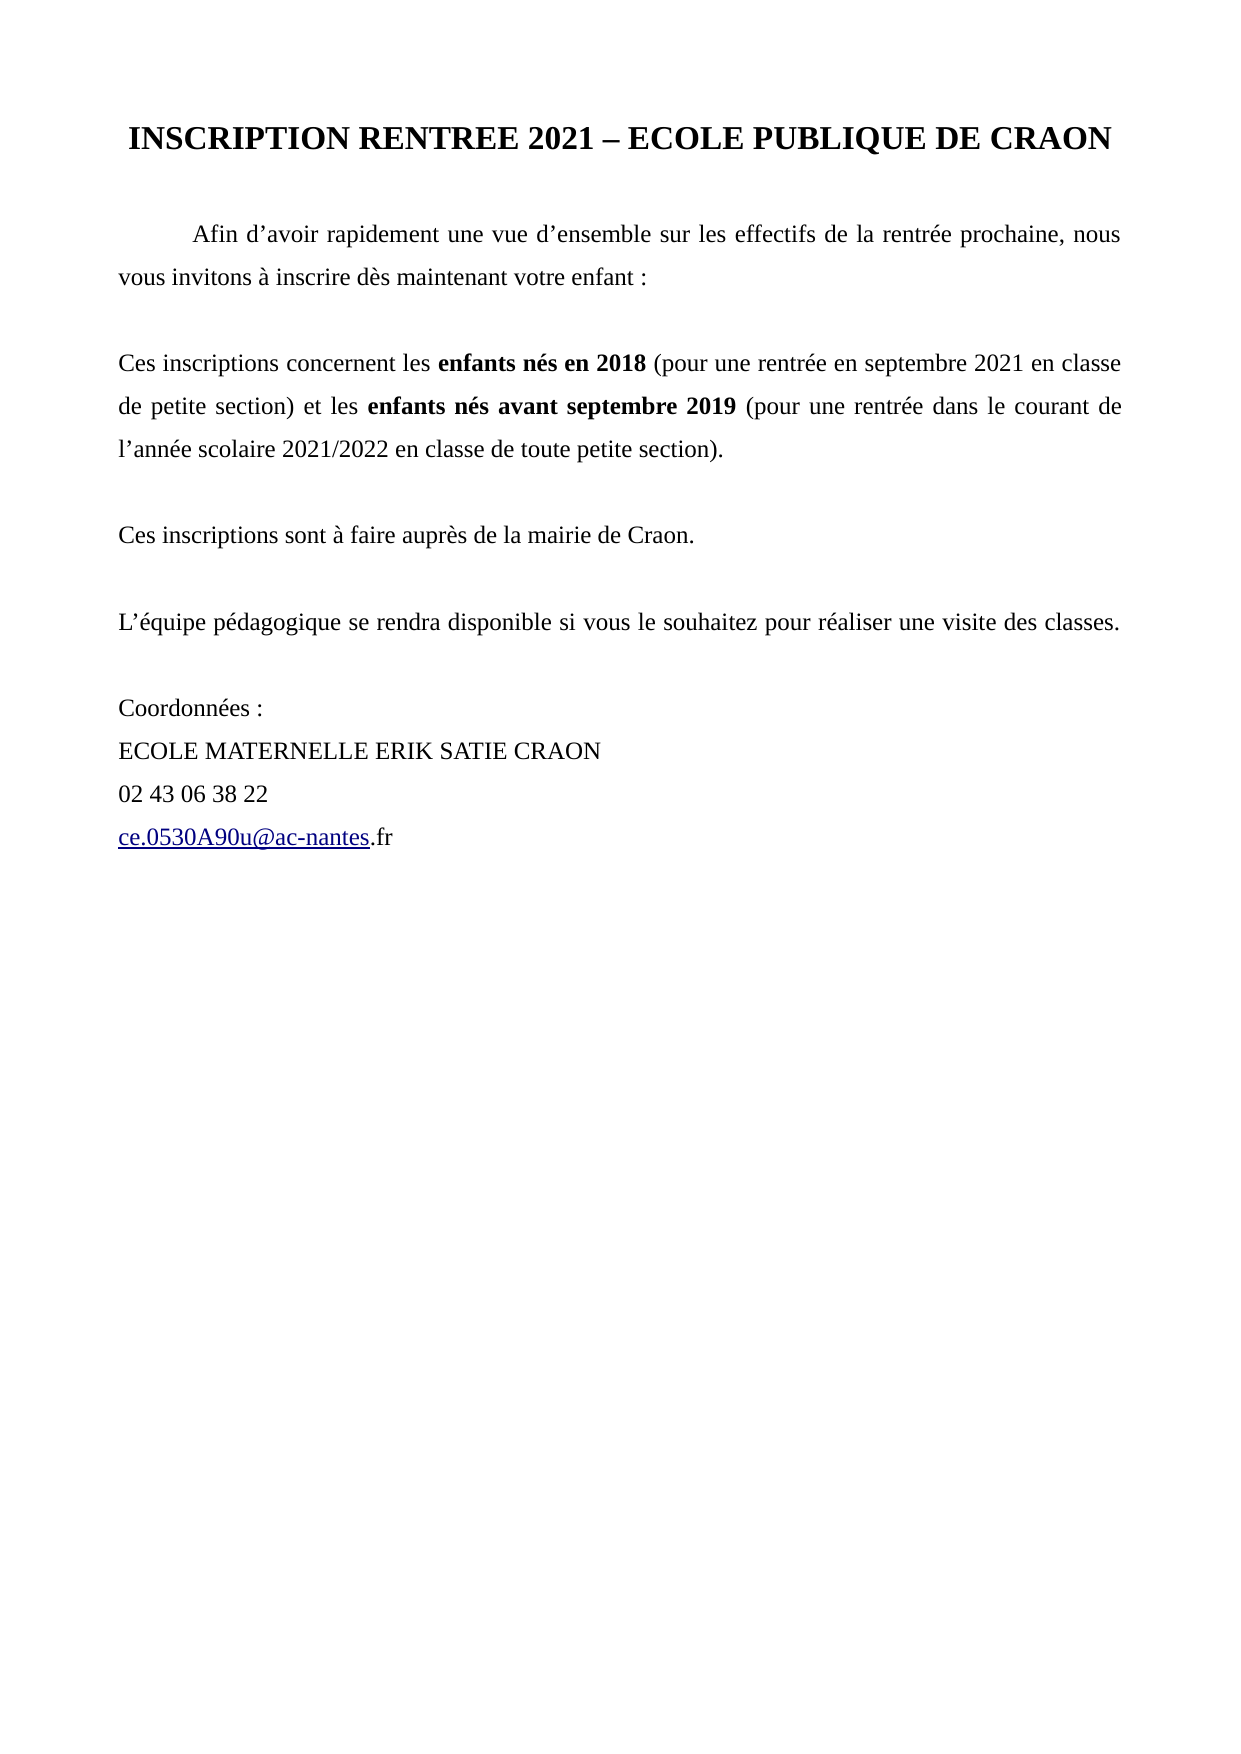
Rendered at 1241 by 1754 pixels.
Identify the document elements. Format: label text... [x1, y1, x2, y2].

text 02 43 06 38 22 [118, 779, 1122, 808]
text Ces inscriptions concernent les enfants nés en 2018 (pour une rentrée en septembre 2021 en classe de petite section) et les enfants nés avant septembre 2019 (pour une rentrée dans le courant de l’année scolaire 2021/2022 en classe de toute petite section). [118, 348, 1122, 463]
text Afin d’avoir rapidement une vue d’ensemble sur les effectifs de la rentrée prochaine, nous vous invitons à inscrire dès maintenant votre enfant : [118, 219, 1122, 291]
text Ces inscriptions sont à faire auprès de la mairie de Craon. [118, 521, 1122, 549]
text Coordonnées : [118, 693, 1122, 722]
text ECOLE MATERNELLE ERIK SATIE CRAON [118, 736, 1122, 765]
text L’équipe pédagogique se rendra disponible si vous le souhaitez pour réaliser une visite des classes. [118, 607, 1122, 679]
text ce.0530A90u@ac-nantes.fr [118, 822, 1122, 851]
text INSCRIPTION RENTREE 2021 – ECOLE PUBLIQUE DE CRAON [118, 118, 1122, 156]
